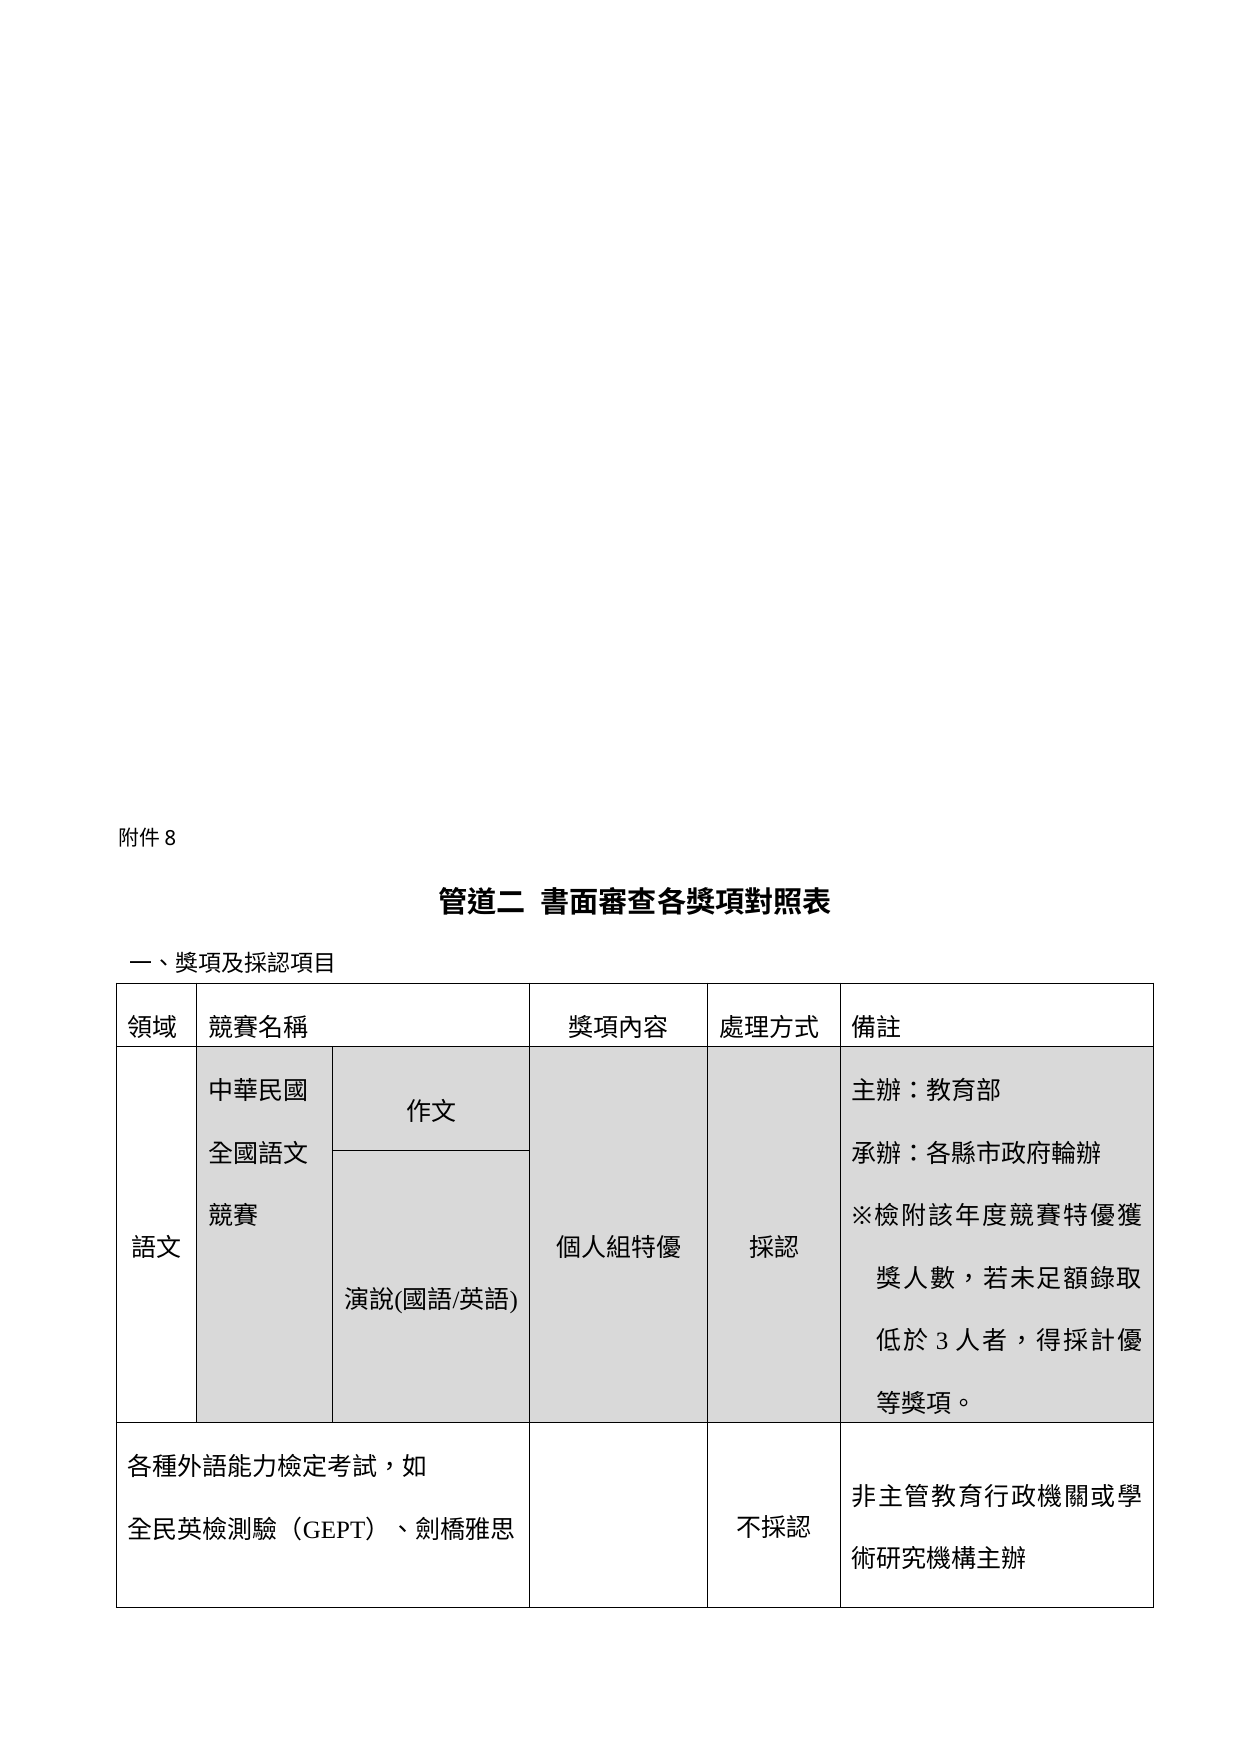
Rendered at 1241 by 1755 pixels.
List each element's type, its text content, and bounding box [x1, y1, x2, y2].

table_cell 演說(國語/英語) [333, 1151, 529, 1422]
table_cell 語文 [117, 1047, 196, 1422]
text 附件8 [118, 795, 1152, 858]
table_cell 中華民國全國語文 競賽 [197, 1047, 332, 1422]
table_cell 個人組特優 [530, 1047, 707, 1422]
table_cell 非主管教育行政機關或學術研究機構主辦 [841, 1423, 1153, 1607]
table_header 處理方式 [708, 984, 840, 1046]
table_cell 主辦：教育部 承辦：各縣市政府輪辦 ※檢附該年度競賽特優獲獎人數，若未足額錄取低於3人者，得採計優等獎項。 [841, 1047, 1153, 1422]
text 管道二 書面審查各獎項對照表 [118, 858, 1152, 920]
table_cell 採認 [708, 1047, 840, 1422]
table_header 獎項內容 [530, 984, 707, 1046]
table_header 備註 [841, 984, 1153, 1046]
table_header 領域 [117, 984, 196, 1046]
text 一、獎項及採認項目 [118, 920, 1152, 983]
table_cell [530, 1423, 707, 1607]
table_cell 各種外語能力檢定考試，如 全民英檢測驗（GEPT）、劍橋雅思 [117, 1423, 529, 1607]
table_cell 不採認 [708, 1423, 840, 1607]
table_header 競賽名稱 [197, 984, 529, 1046]
table_cell 作文 [333, 1047, 529, 1150]
